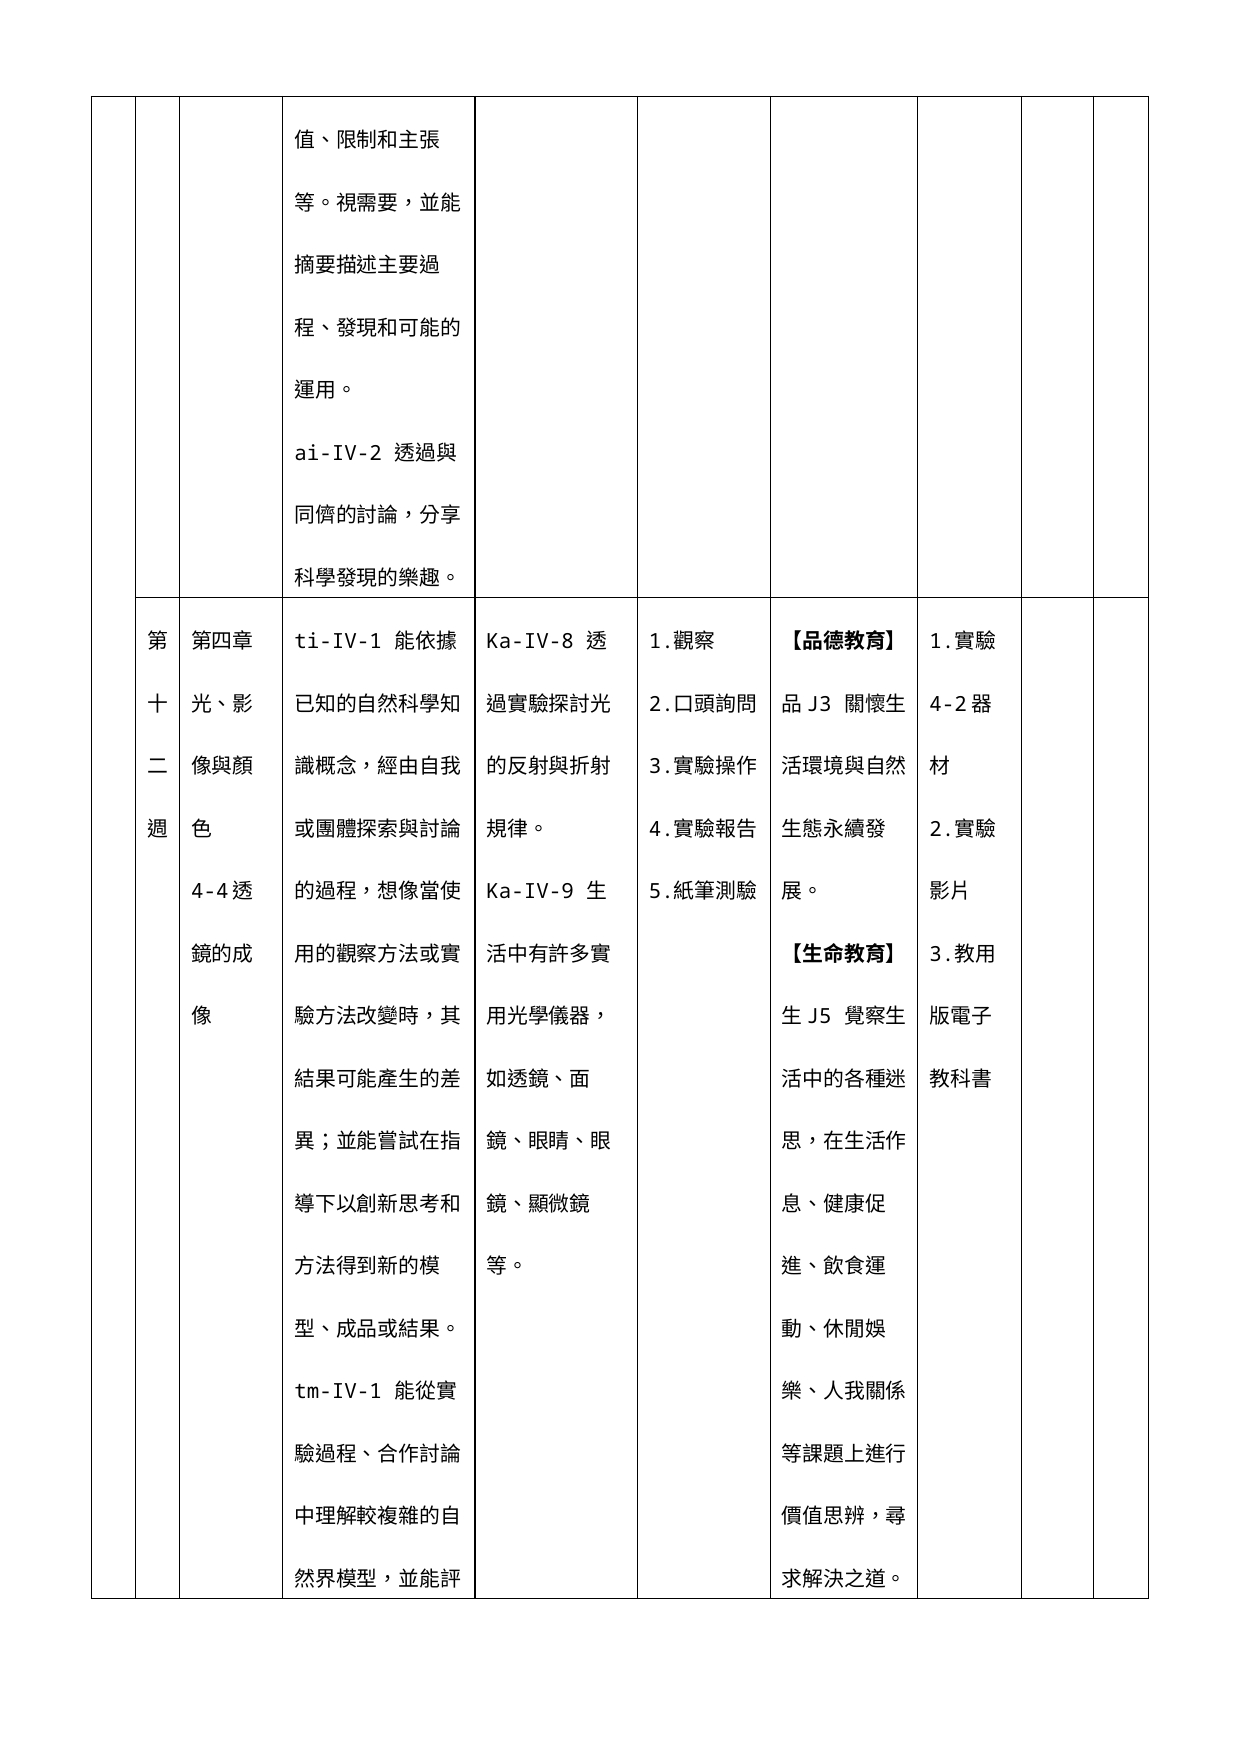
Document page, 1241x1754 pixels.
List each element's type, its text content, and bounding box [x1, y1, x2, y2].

table_cell [136, 97, 179, 597]
table_cell [180, 97, 282, 597]
table_cell 第四章光、影像與顏色 4-4透鏡的成像 [180, 598, 282, 1598]
table_cell ti-IV-1 能依據已知的自然科學知識概念，經由自我或團體探索與討論的過程，想像當使用的觀察方法或實驗方法改變時，其結果可能產生的差異；並能嘗試在指導下以創新思考和方法得到新的模型、成品或結果。 tm-IV-1 能從實驗過程、合作討論中理解較複雜的自然界模型，並能評 [283, 598, 474, 1598]
table_cell [771, 97, 917, 597]
table_cell 1.觀察 2.口頭詢問 3.實驗操作 4.實驗報告 5.紙筆測驗 [638, 598, 770, 1598]
table_cell [918, 97, 1021, 597]
table_cell 值、限制和主張等。視需要，並能摘要描述主要過程、發現和可能的運用。 ai-IV-2 透過與同儕的討論，分享科學發現的樂趣。 [283, 97, 474, 597]
table_cell [1022, 598, 1093, 1598]
table_cell Ka-IV-8 透過實驗探討光的反射與折射規律。 Ka-IV-9 生活中有許多實用光學儀器，如透鏡、面鏡、眼睛、眼鏡、顯微鏡等。 [476, 598, 637, 1598]
table_cell [1022, 97, 1093, 597]
table_cell [1094, 97, 1148, 597]
table_cell 【品德教育】 品J3 關懷生活環境與自然生態永續發展。 【生命教育】 生J5 覺察生活中的各種迷思，在生活作息、健康促進、飲食運動、休閒娛樂、人我關係等課題上進行價值思辨，尋求解決之道。 [771, 598, 917, 1598]
table_cell [92, 97, 135, 1598]
table_cell [1094, 598, 1148, 1598]
table_cell 第十二週 [136, 598, 179, 1598]
table_cell [638, 97, 770, 597]
table_cell [476, 97, 637, 597]
table_cell 1.實驗4-2器材 2.實驗影片 3.教用版電子教科書 [918, 598, 1021, 1598]
